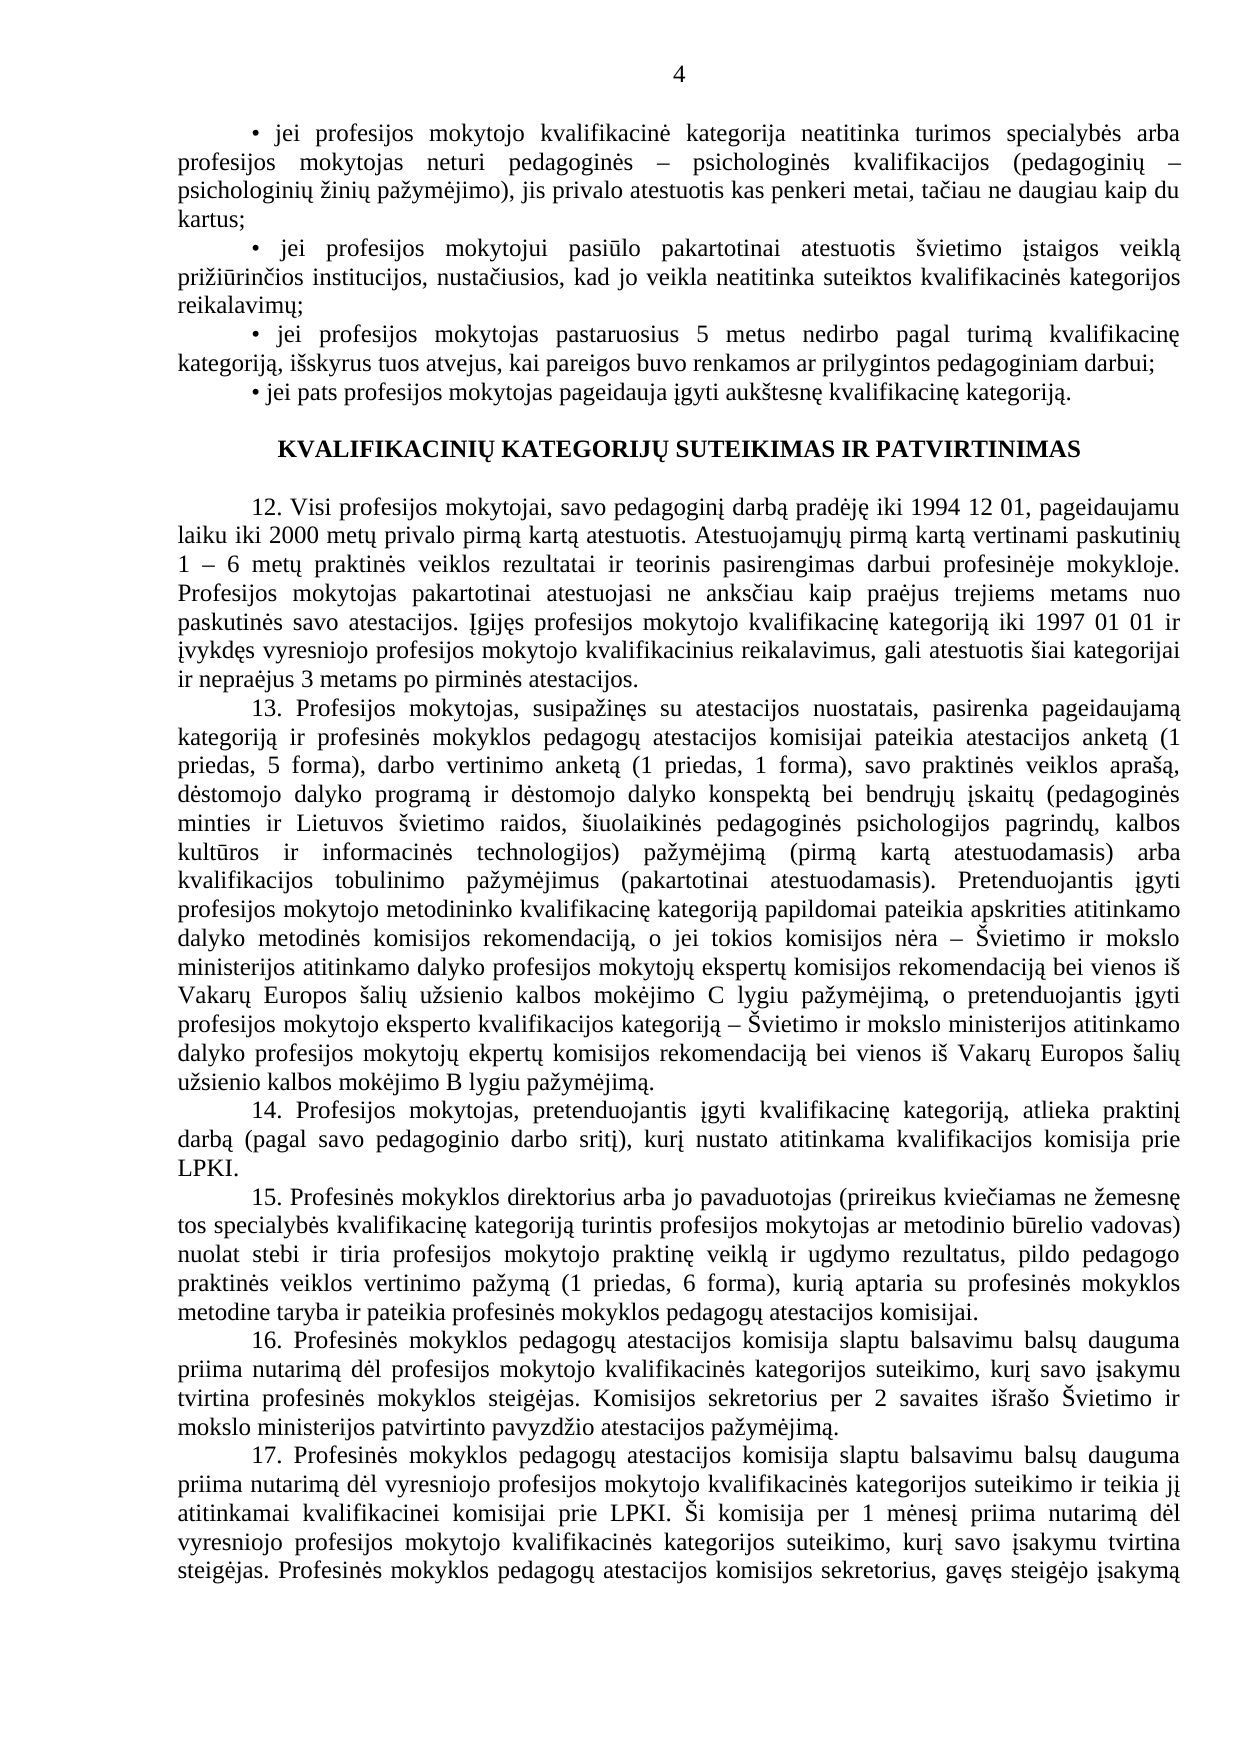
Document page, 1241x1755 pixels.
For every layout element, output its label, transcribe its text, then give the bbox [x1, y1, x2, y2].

text 16. Profesinės mokyklos pedagogų atestacijos komisija slaptu balsavimu balsų dauguma priima nutarimą dėl profesijos mokytojo kvalifikacinės kategorijos suteikimo, kurį savo įsakymu tvirtina profesinės mokyklos steigėjas. Komisijos sekretorius per 2 savaites išrašo Švietimo ir mokslo ministerijos patvirtinto pavyzdžio atestacijos pažymėjimą. [177, 1326, 1181, 1441]
text KVALIFIKACINIŲ KATEGORIJŲ SUTEIKIMAS IR PATVIRTINIMAS [177, 434, 1181, 463]
text • jei profesijos mokytojas pastaruosius 5 metus nedirbo pagal turimą kvalifikacinę kategoriją, išskyrus tuos atvejus, kai pareigos buvo renkamos ar prilygintos pedagoginiam darbui; [177, 319, 1181, 377]
text 13. Profesijos mokytojas, susipažinęs su atestacijos nuostatais, pasirenka pageidaujamą kategoriją ir profesinės mokyklos pedagogų atestacijos komisijai pateikia atestacijos anketą (1 priedas, 5 forma), darbo vertinimo anketą (1 priedas, 1 forma), savo praktinės veiklos aprašą, dėstomojo dalyko programą ir dėstomojo dalyko konspektą bei bendrųjų įskaitų (pedagoginės minties ir Lietuvos švietimo raidos, šiuolaikinės pedagoginės psichologijos pagrindų, kalbos kultūros ir informacinės technologijos) pažymėjimą (pirmą kartą atestuodamasis) arba kvalifikacijos tobulinimo pažymėjimus (pakartotinai atestuodamasis). Pretenduojantis įgyti profesijos mokytojo metodininko kvalifikacinę kategoriją papildomai pateikia apskrities atitinkamo dalyko metodinės komisijos rekomendaciją, o jei tokios komisijos nėra – Švietimo ir mokslo ministerijos atitinkamo dalyko profesijos mokytojų ekspertų komisijos rekomendaciją bei vienos iš Vakarų Europos šalių užsienio kalbos mokėjimo C lygiu pažymėjimą, o pretenduojantis įgyti profesijos mokytojo eksperto kvalifikacijos kategoriją – Švietimo ir mokslo ministerijos atitinkamo dalyko profesijos mokytojų ekpertų komisijos rekomendaciją bei vienos iš Vakarų Europos šalių užsienio kalbos mokėjimo B lygiu pažymėjimą. [177, 693, 1181, 1096]
text 14. Profesijos mokytojas, pretenduojantis įgyti kvalifikacinę kategoriją, atlieka praktinį darbą (pagal savo pedagoginio darbo sritį), kurį nustato atitinkama kvalifikacijos komisija prie LPKI. [177, 1096, 1181, 1182]
text 15. Profesinės mokyklos direktorius arba jo pavaduotojas (prireikus kviečiamas ne žemesnę tos specialybės kvalifikacinę kategoriją turintis profesijos mokytojas ar metodinio būrelio vadovas) nuolat stebi ir tiria profesijos mokytojo praktinę veiklą ir ugdymo rezultatus, pildo pedagogo praktinės veiklos vertinimo pažymą (1 priedas, 6 forma), kurią aptaria su profesinės mokyklos metodine taryba ir pateikia profesinės mokyklos pedagogų atestacijos komisijai. [177, 1182, 1181, 1326]
text • jei profesijos mokytojo kvalifikacinė kategorija neatitinka turimos specialybės arba profesijos mokytojas neturi pedagoginės – psichologinės kvalifikacijos (pedagoginių – psichologinių žinių pažymėjimo), jis privalo atestuotis kas penkeri metai, tačiau ne daugiau kaip du kartus; [177, 118, 1181, 233]
text 17. Profesinės mokyklos pedagogų atestacijos komisija slaptu balsavimu balsų dauguma priima nutarimą dėl vyresniojo profesijos mokytojo kvalifikacinės kategorijos suteikimo ir teikia jį atitinkamai kvalifikacinei komisijai prie LPKI. Ši komisija per 1 mėnesį priima nutarimą dėl vyresniojo profesijos mokytojo kvalifikacinės kategorijos suteikimo, kurį savo įsakymu tvirtina steigėjas. Profesinės mokyklos pedagogų atestacijos komisijos sekretorius, gavęs steigėjo įsakymą [177, 1441, 1181, 1584]
text 12. Visi profesijos mokytojai, savo pedagoginį darbą pradėję iki 1994 12 01, pageidaujamu laiku iki 2000 metų privalo pirmą kartą atestuotis. Atestuojamųjų pirmą kartą vertinami paskutinių 1 – 6 metų praktinės veiklos rezultatai ir teorinis pasirengimas darbui profesinėje mokykloje. Profesijos mokytojas pakartotinai atestuojasi ne anksčiau kaip praėjus trejiems metams nuo paskutinės savo atestacijos. Įgijęs profesijos mokytojo kvalifikacinę kategoriją iki 1997 01 01 ir įvykdęs vyresniojo profesijos mokytojo kvalifikacinius reikalavimus, gali atestuotis šiai kategorijai ir nepraėjus 3 metams po pirminės atestacijos. [177, 492, 1181, 693]
text • jei profesijos mokytojui pasiūlo pakartotinai atestuotis švietimo įstaigos veiklą prižiūrinčios institucijos, nustačiusios, kad jo veikla neatitinka suteiktos kvalifikacinės kategorijos reikalavimų; [177, 233, 1181, 319]
text • jei pats profesijos mokytojas pageidauja įgyti aukštesnę kvalifikacinę kategoriją. [177, 377, 1181, 406]
